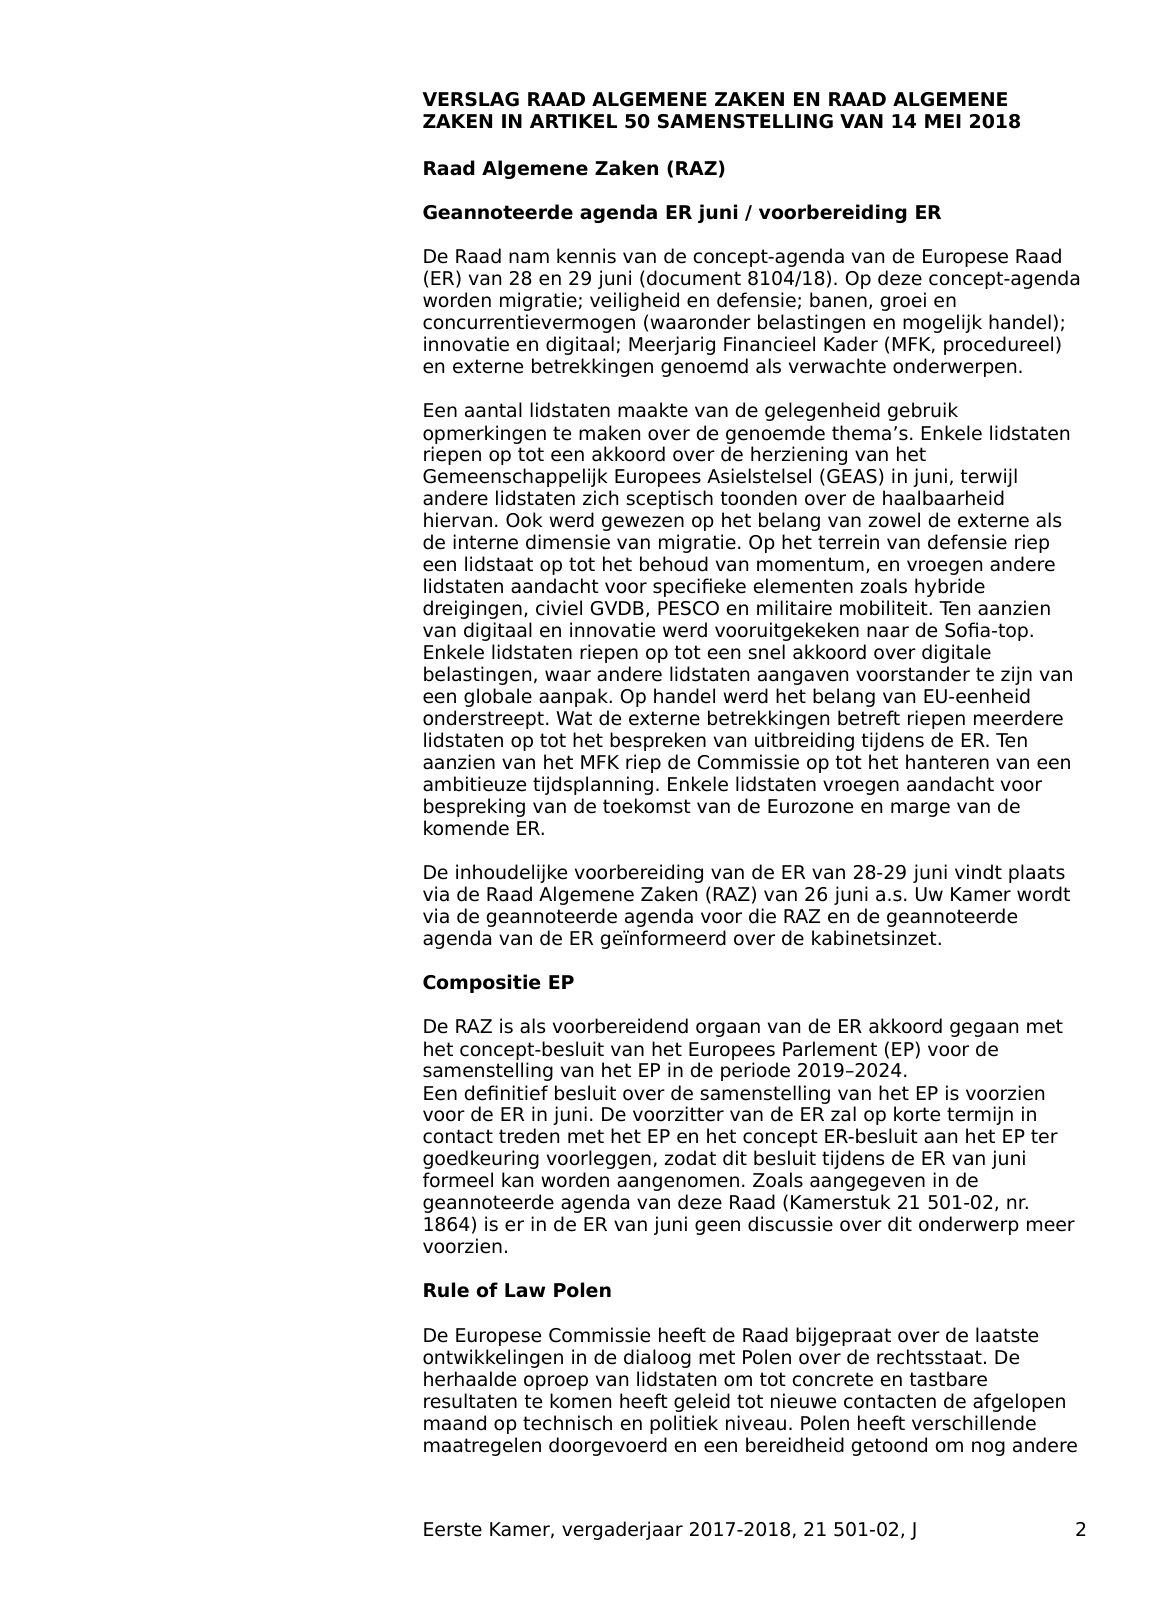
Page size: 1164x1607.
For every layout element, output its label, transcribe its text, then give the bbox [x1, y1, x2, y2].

subtitle Raad Algemene Zaken (RAZ) [422, 158, 1087, 180]
text De RAZ is als voorbereidend orgaan van de ER akkoord gegaan met het concept-besluit van het Europees Parlement (EP) voor de samenstelling van het EP in de periode 2019–2024. [422, 1016, 1087, 1082]
text De Europese Commissie heeft de Raad bijgepraat over de laatste ontwikkelingen in de dialoog met Polen over de rechtsstaat. De herhaalde oproep van lidstaten om tot concrete en tastbare resultaten te komen heeft geleid tot nieuwe contacten de afgelopen maand op technisch en politiek niveau. Polen heeft verschillende maatregelen doorgevoerd en een bereidheid getoond om nog andere [422, 1324, 1087, 1456]
subtitle Compositie EP [422, 972, 1087, 994]
subtitle Geannoteerde agenda ER juni / voorbereiding ER [422, 202, 1087, 224]
subtitle VERSLAG RAAD ALGEMENE ZAKEN EN RAAD ALGEMENE ZAKEN IN ARTIKEL 50 SAMENSTELLING VAN 14 MEI 2018 [422, 89, 1087, 133]
text De inhoudelijke voorbereiding van de ER van 28-29 juni vindt plaats via de Raad Algemene Zaken (RAZ) van 26 juni a.s. Uw Kamer wordt via de geannoteerde agenda voor die RAZ en de geannoteerde agenda van de ER geïnformeerd over de kabinetsinzet. [422, 862, 1087, 950]
text Een aantal lidstaten maakte van de gelegenheid gebruik opmerkingen te maken over de genoemde thema’s. Enkele lidstaten riepen op tot een akkoord over de herziening van het Gemeenschappelijk Europees Asielstelsel (GEAS) in juni, terwijl andere lidstaten zich sceptisch toonden over de haalbaarheid hiervan. Ook werd gewezen op het belang van zowel de externe als de interne dimensie van migratie. Op het terrein van defensie riep een lidstaat op tot het behoud van momentum, en vroegen andere lidstaten aandacht voor specifieke elementen zoals hybride dreigingen, civiel GVDB, PESCO en militaire mobiliteit. Ten aanzien van digitaal en innovatie werd vooruitgekeken naar de Sofia-top. Enkele lidstaten riepen op tot een snel akkoord over digitale belastingen, waar andere lidstaten aangaven voorstander te zijn van een globale aanpak. Op handel werd het belang van EU-eenheid onderstreept. Wat de externe betrekkingen betreft riepen meerdere lidstaten op tot het bespreken van uitbreiding tijdens de ER. Ten aanzien van het MFK riep de Commissie op tot het hanteren van een ambitieuze tijdsplanning. Enkele lidstaten vroegen aandacht voor bespreking van de toekomst van de Eurozone en marge van de komende ER. [422, 400, 1087, 840]
text Een definitief besluit over de samenstelling van het EP is voorzien voor de ER in juni. De voorzitter van de ER zal op korte termijn in contact treden met het EP en het concept ER-besluit aan het EP ter goedkeuring voorleggen, zodat dit besluit tijdens de ER van juni formeel kan worden aangenomen. Zoals aangegeven in de geannoteerde agenda van deze Raad (Kamerstuk 21 501-02, nr. 1864) is er in de ER van juni geen discussie over dit onderwerp meer voorzien. [422, 1082, 1087, 1258]
subtitle Rule of Law Polen [422, 1280, 1087, 1302]
text De Raad nam kennis van de concept-agenda van de Europese Raad (ER) van 28 en 29 juni (document 8104/18). Op deze concept-agenda worden migratie; veiligheid en defensie; banen, groei en concurrentievermogen (waaronder belastingen en mogelijk handel); innovatie en digitaal; Meerjarig Financieel Kader (MFK, procedureel) en externe betrekkingen genoemd als verwachte onderwerpen. [422, 246, 1087, 378]
